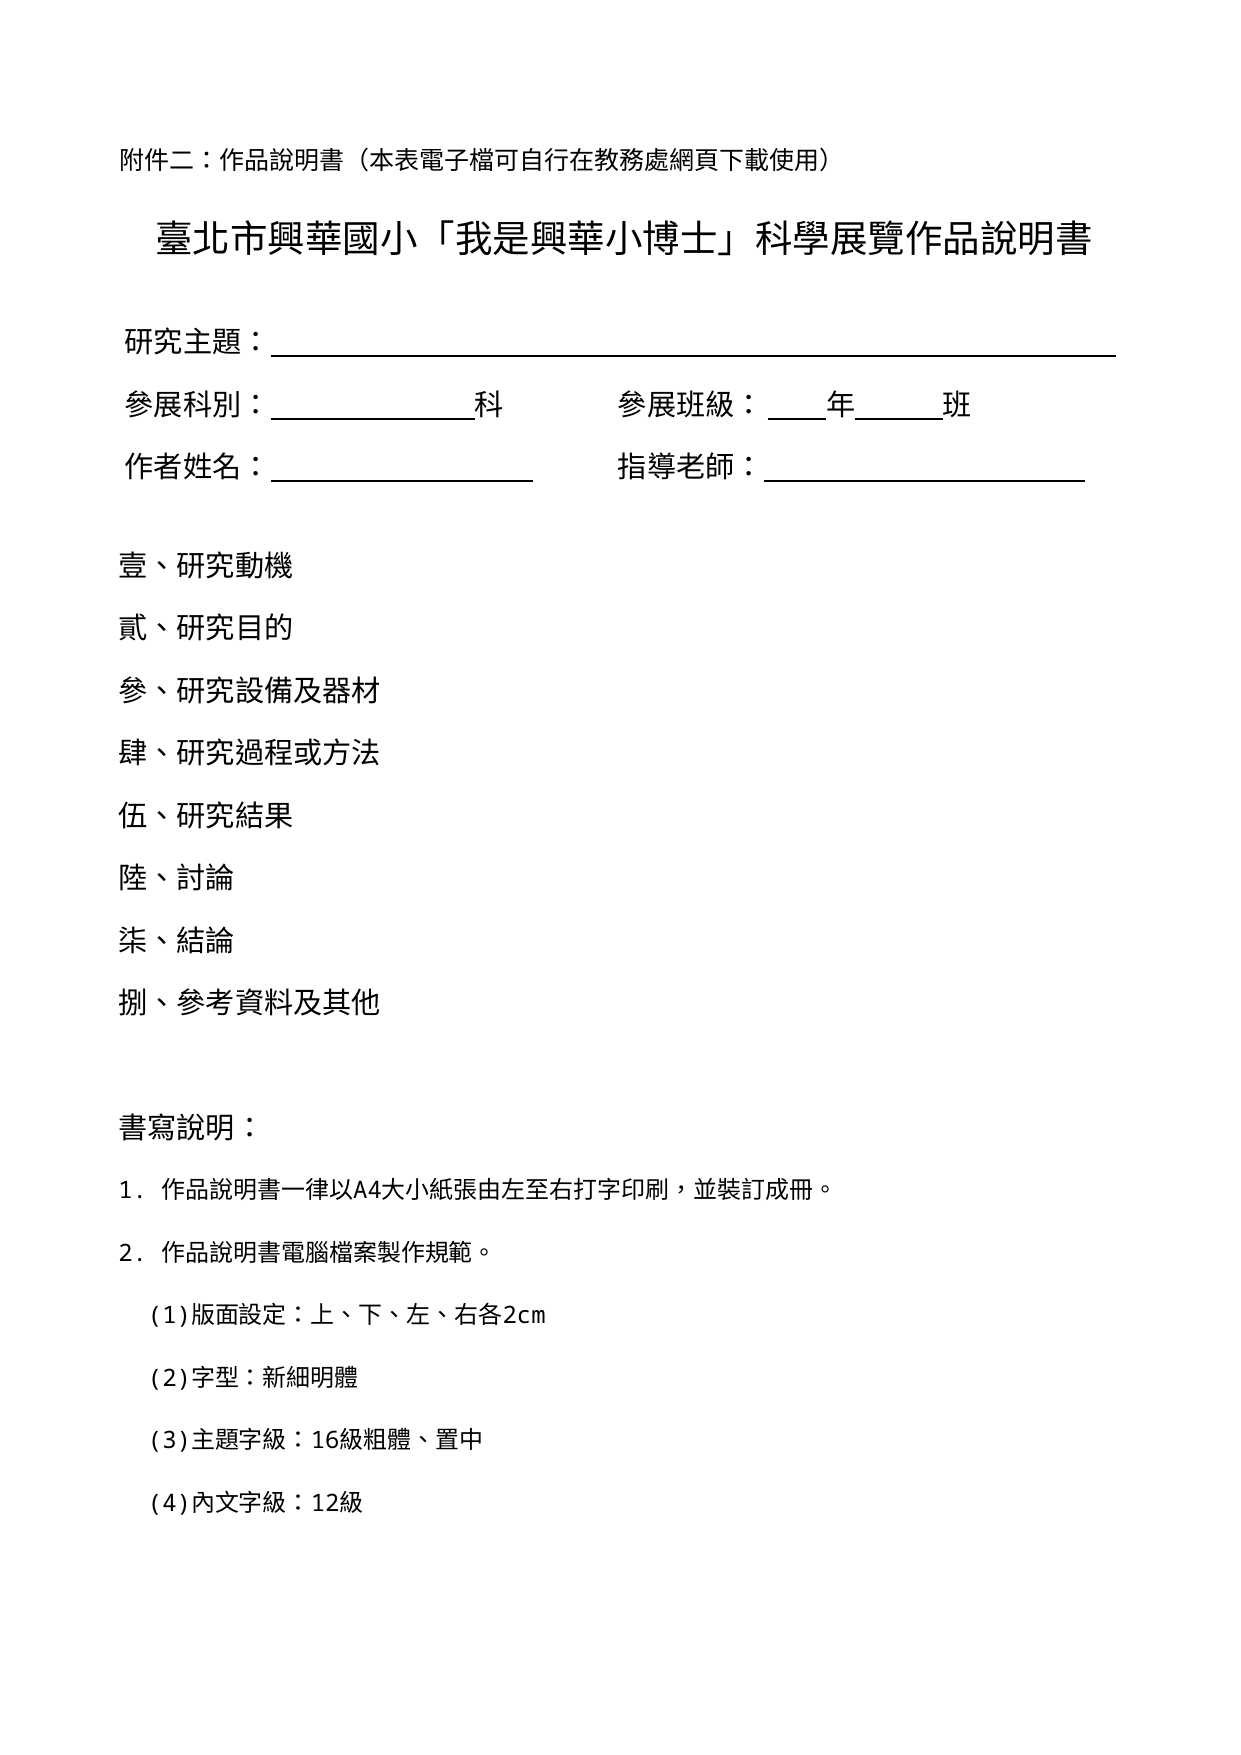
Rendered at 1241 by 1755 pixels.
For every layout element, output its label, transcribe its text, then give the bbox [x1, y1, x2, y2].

text 附件二：作品說明書（本表電子檔可自行在教務處網頁下載使用） [119, 136, 1122, 178]
text 書寫說明： [118, 1084, 1122, 1147]
text 參展科別： 科 參展班級： 年 班 [124, 365, 1122, 428]
text 肆、研究過程或方法 [118, 709, 1122, 772]
text 作者姓名： 指導老師： [124, 428, 1122, 490]
text 伍、研究結果 [118, 772, 1122, 834]
text 捌、參考資料及其他 [118, 959, 1122, 1022]
text 柒、結論 [118, 897, 1122, 959]
text (3)主題字級：16級粗體、置中 [148, 1397, 1122, 1459]
text 貳、研究目的 [118, 584, 1122, 647]
text 2. 作品說明書電腦檔案製作規範。 [118, 1209, 1122, 1272]
text (2)字型：新細明體 [148, 1334, 1122, 1397]
text (4)內文字級：12級 [148, 1459, 1122, 1522]
text (1)版面設定：上、下、左、右各2cm [148, 1272, 1122, 1334]
text 1. 作品說明書一律以A4大小紙張由左至右打字印刷，並裝訂成冊。 [118, 1147, 1122, 1209]
text 臺北市興華國小「我是興華小博士」科學展覽作品說明書 [124, 219, 1122, 261]
text 研究主題： [124, 303, 1122, 365]
text 陸、討論 [118, 834, 1122, 897]
text 壹、研究動機 [118, 522, 1122, 584]
text 參、研究設備及器材 [118, 647, 1122, 709]
